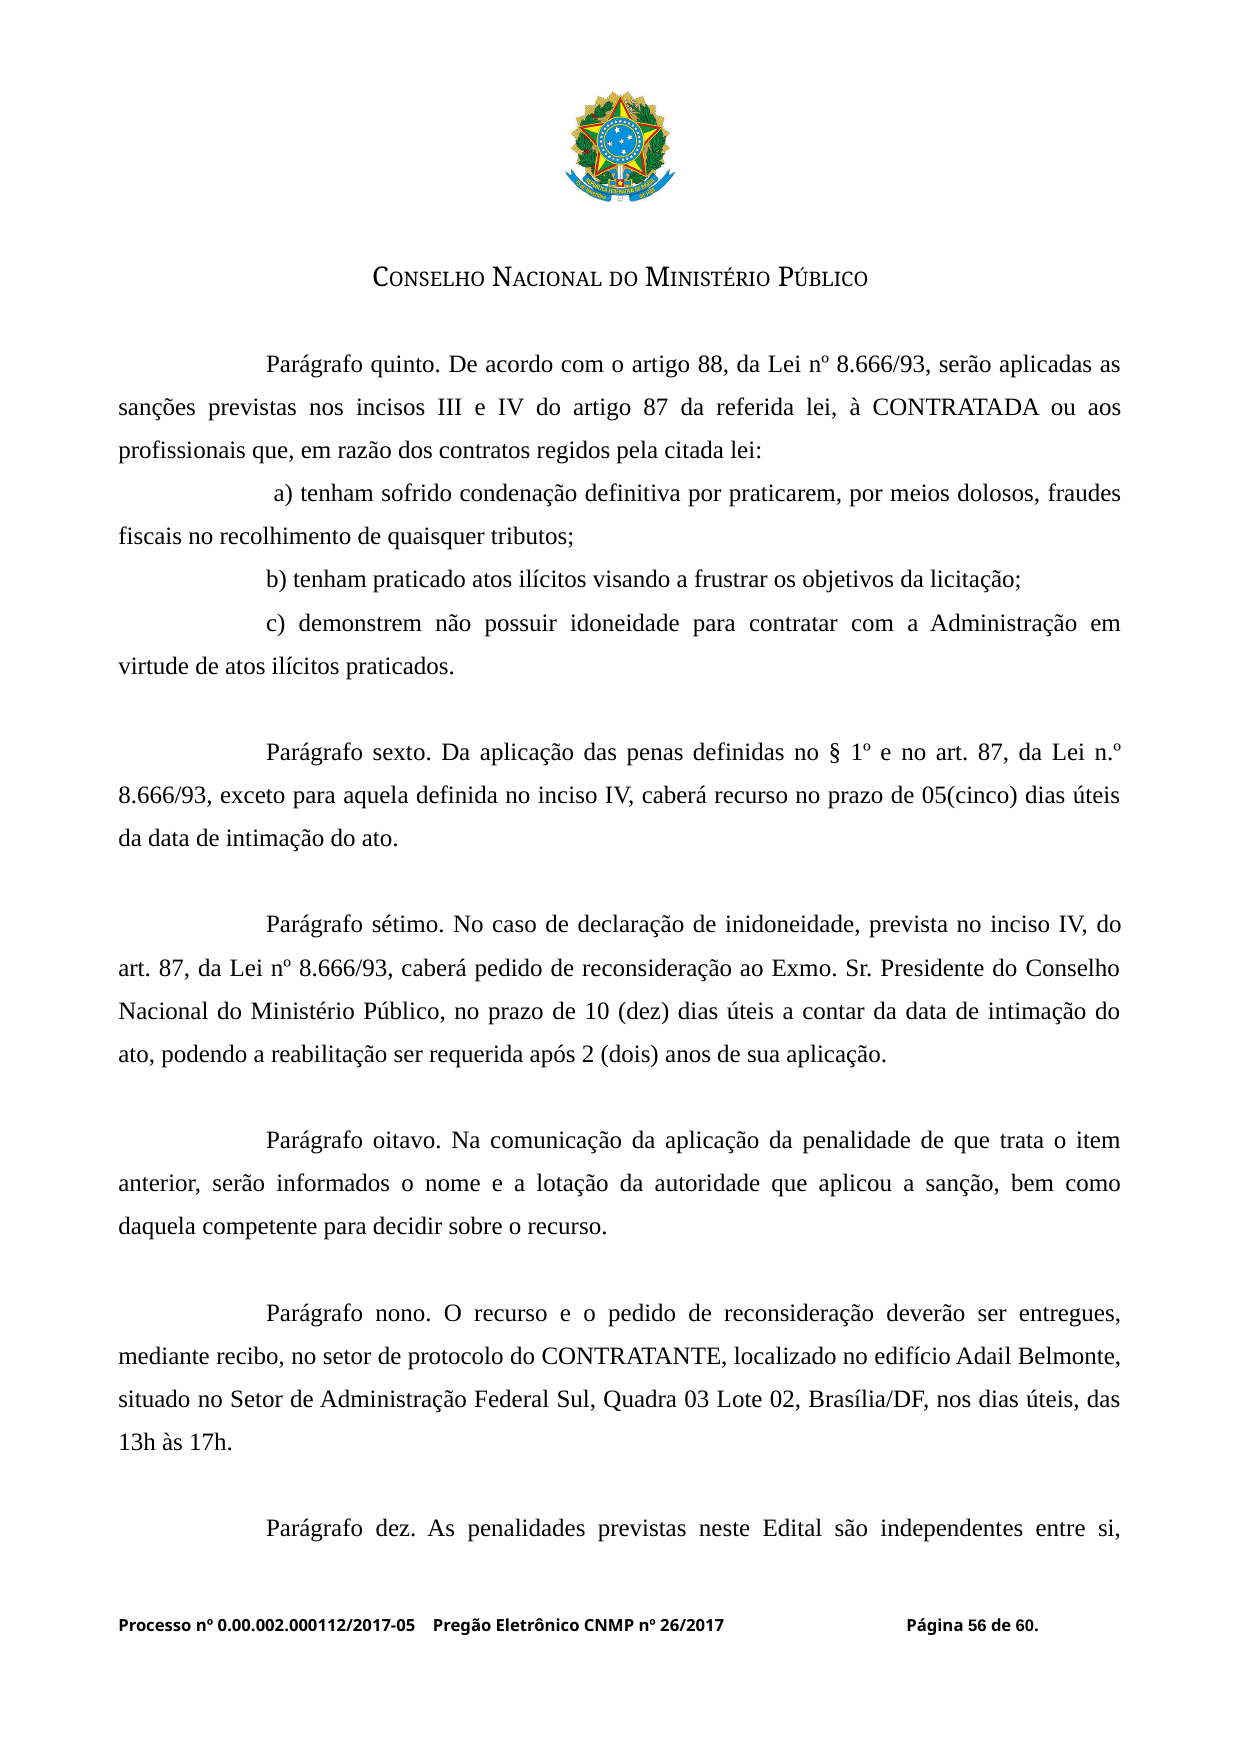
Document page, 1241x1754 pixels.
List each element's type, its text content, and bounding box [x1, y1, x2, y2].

text Parágrafo dez. As penalidades previstas neste Edital são independentes entre si, [118, 1513, 1122, 1542]
text Parágrafo nono. O recurso e o pedido de reconsideração deverão ser entregues, mediante recibo, no setor de protocolo do CONTRATANTE, localizado no edifício Adail Belmonte, situado no Setor de Administração Federal Sul, Quadra 03 Lote 02, Brasília/DF, nos dias úteis, das 13h às 17h. [118, 1298, 1122, 1456]
text a) tenham sofrido condenação definitiva por praticarem, por meios dolosos, fraudes fiscais no recolhimento de quaisquer tributos; [118, 478, 1122, 550]
text b) tenham praticado atos ilícitos visando a frustrar os objetivos da licitação; [118, 564, 1122, 593]
text Parágrafo sétimo. No caso de declaração de inidoneidade, prevista no inciso IV, do art. 87, da Lei nº 8.666/93, caberá pedido de reconsideração ao Exmo. Sr. Presidente do Conselho Nacional do Ministério Público, no prazo de 10 (dez) dias úteis a contar da data de intimação do ato, podendo a reabilitação ser requerida após 2 (dois) anos de sua aplicação. [118, 909, 1122, 1068]
text Parágrafo quinto. De acordo com o artigo 88, da Lei nº 8.666/93, serão aplicadas as sanções previstas nos incisos III e IV do artigo 87 da referida lei, à CONTRATADA ou aos profissionais que, em razão dos contratos regidos pela citada lei: [118, 349, 1122, 464]
text Parágrafo sexto. Da aplicação das penas definidas no § 1º e no art. 87, da Lei n.º 8.666/93, exceto para aquela definida no inciso IV, caberá recurso no prazo de 05(cinco) dias úteis da data de intimação do ato. [118, 737, 1122, 852]
text c) demonstrem não possuir idoneidade para contratar com a Administração em virtude de atos ilícitos praticados. [118, 608, 1122, 679]
text Parágrafo oitavo. Na comunicação da aplicação da penalidade de que trata o item anterior, serão informados o nome e a lotação da autoridade que aplicou a sanção, bem como daquela competente para decidir sobre o recurso. [118, 1125, 1122, 1240]
